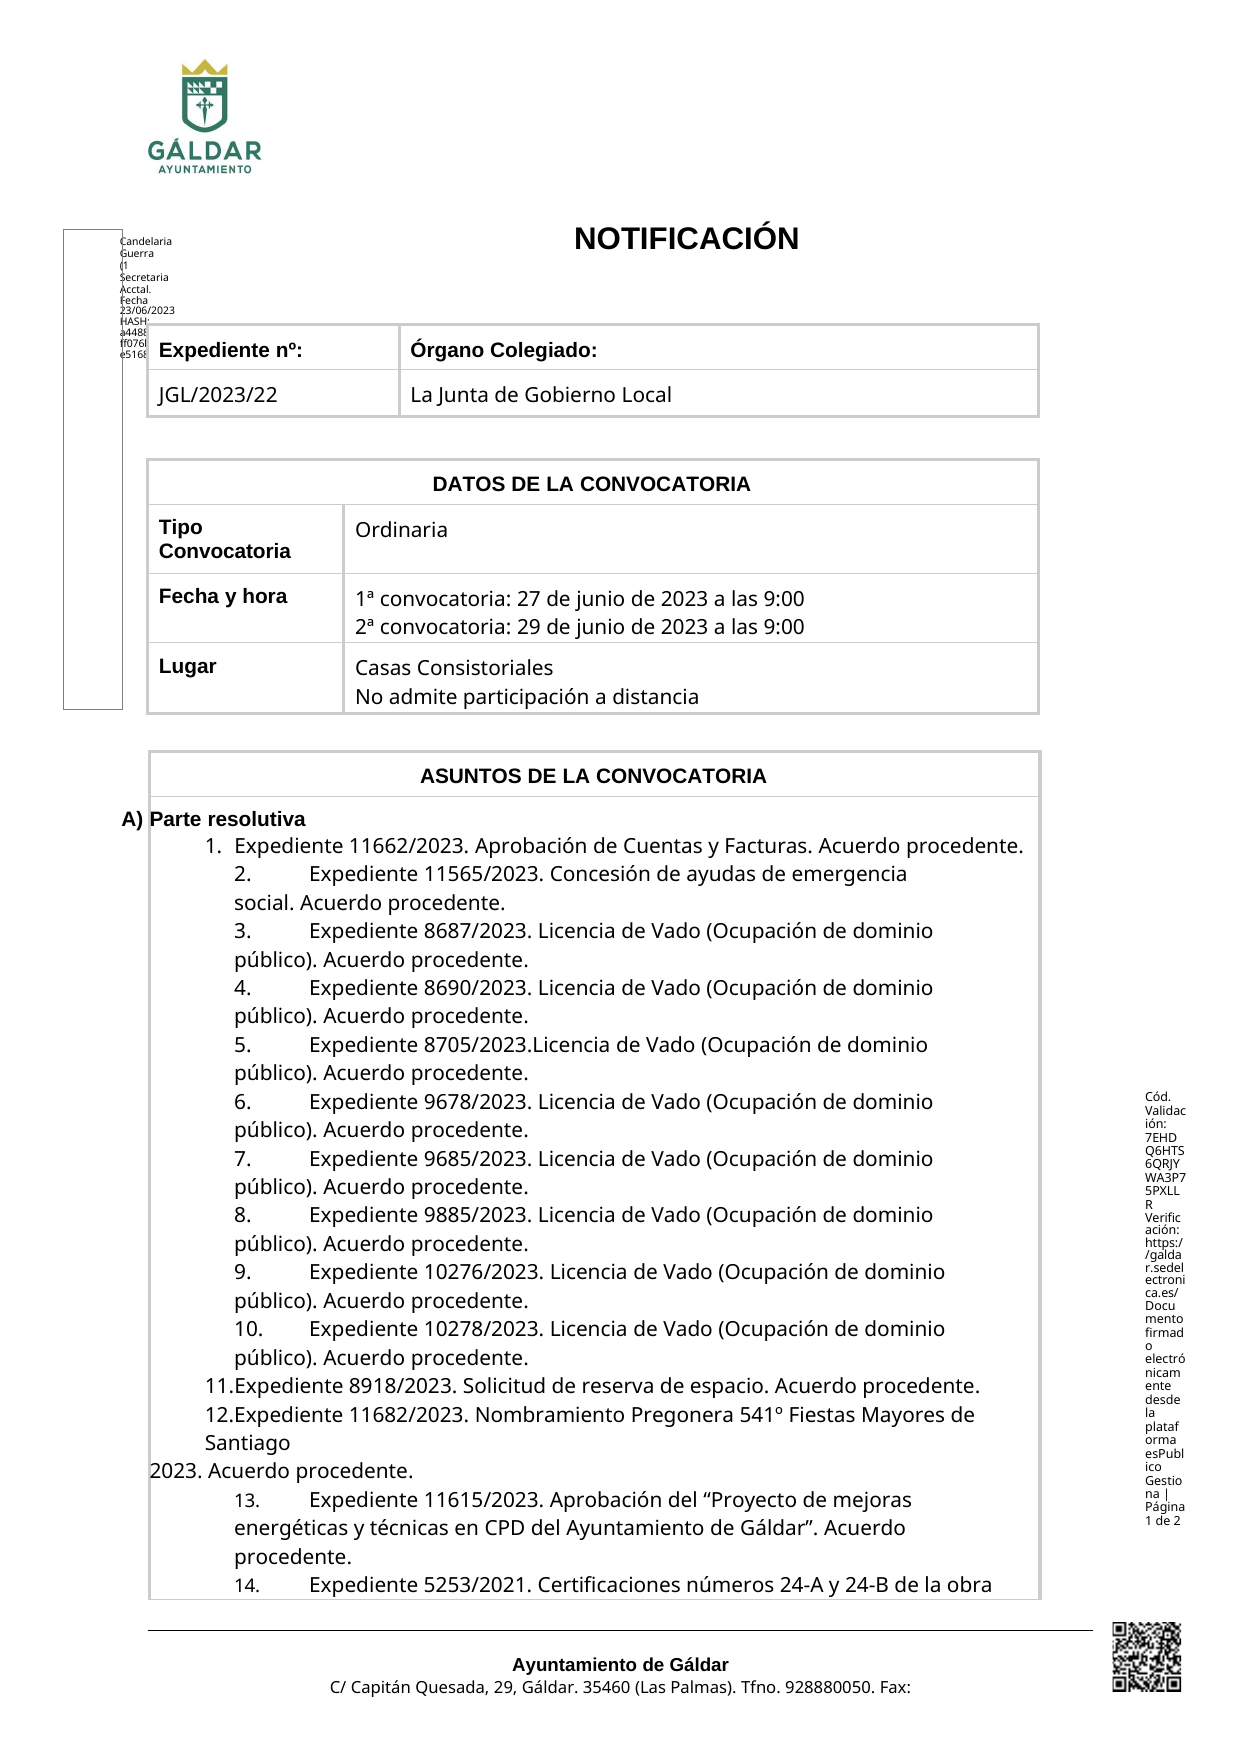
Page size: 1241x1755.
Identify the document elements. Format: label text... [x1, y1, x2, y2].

table_header Órgano Colegiado: [401, 326, 1037, 369]
table_cell Fecha y hora [149, 574, 342, 642]
table_cell 1ª convocatoria: 27 de junio de 2023 a las 9:00 2ª convocatoria: 29 de junio de 2023 a las 9:00 [345, 574, 1037, 642]
table_cell Casas Consistoriales No admite participación a distancia [345, 643, 1037, 712]
table_cell Parte resolutiva Expediente 11662/2023. Aprobación de Cuentas y Facturas. Acuerdo procedente. Expediente 11565/2023. Concesión de ayudas de emergencia social. Acuerdo procedente. Expediente 8687/2023. Licencia de Vado (Ocupación de dominio público). Acuerdo procedente. Expediente 8690/2023. Licencia de Vado (Ocupación de dominio público). Acuerdo procedente. Expediente 8705/2023.Licencia de Vado (Ocupación de dominio público). Acuerdo procedente. Expediente 9678/2023. Licencia de Vado (Ocupación de dominio público). Acuerdo procedente. Expediente 9685/2023. Licencia de Vado (Ocupación de dominio público). Acuerdo procedente. Expediente 9885/2023. Licencia de Vado (Ocupación de dominio público). Acuerdo procedente. Expediente 10276/2023. Licencia de Vado (Ocupación de dominio público). Acuerdo procedente. Expediente 10278/2023. Licencia de Vado (Ocupación de dominio público). Acuerdo procedente. Expediente 8918/2023. Solicitud de reserva de espacio. Acuerdo procedente. 12.Expediente 11682/2023. Nombramiento Pregonera 541º Fiestas Mayores de Santiago 2023. Acuerdo procedente. Expediente 11615/2023. Aprobación del “Proyecto de mejoras energéticas y técnicas en CPD del Ayuntamiento de Gáldar”. Acuerdo procedente. Expediente 5253/2021. Certificaciones números 24-A y 24-B de la obra [151, 797, 1038, 1599]
table_header ASUNTOS DE LA CONVOCATORIA [151, 753, 1038, 796]
table_cell Lugar [149, 643, 342, 712]
table_header DATOS DE LA CONVOCATORIA [149, 461, 1037, 503]
table_cell JGL/2023/22 [149, 370, 398, 414]
table_cell Ordinaria [345, 505, 1037, 573]
text Cód. Validación: 7EHDQ6HTS6QRJYWA3P75PXLLR [1145, 1091, 1186, 1212]
text NOTIFICACIÓN [572, 220, 802, 256]
text Verificación: https://galdar.sedelectronica.es/ [1145, 1212, 1186, 1299]
table_cell La Junta de Gobierno Local [401, 370, 1037, 414]
text Documento firmado electrónicamente desde la plataforma esPublico Gestiona | Página 1 de 2 [1145, 1299, 1186, 1528]
table_header Expediente nº: [149, 326, 398, 369]
table_cell Tipo Convocatoria [149, 505, 342, 573]
